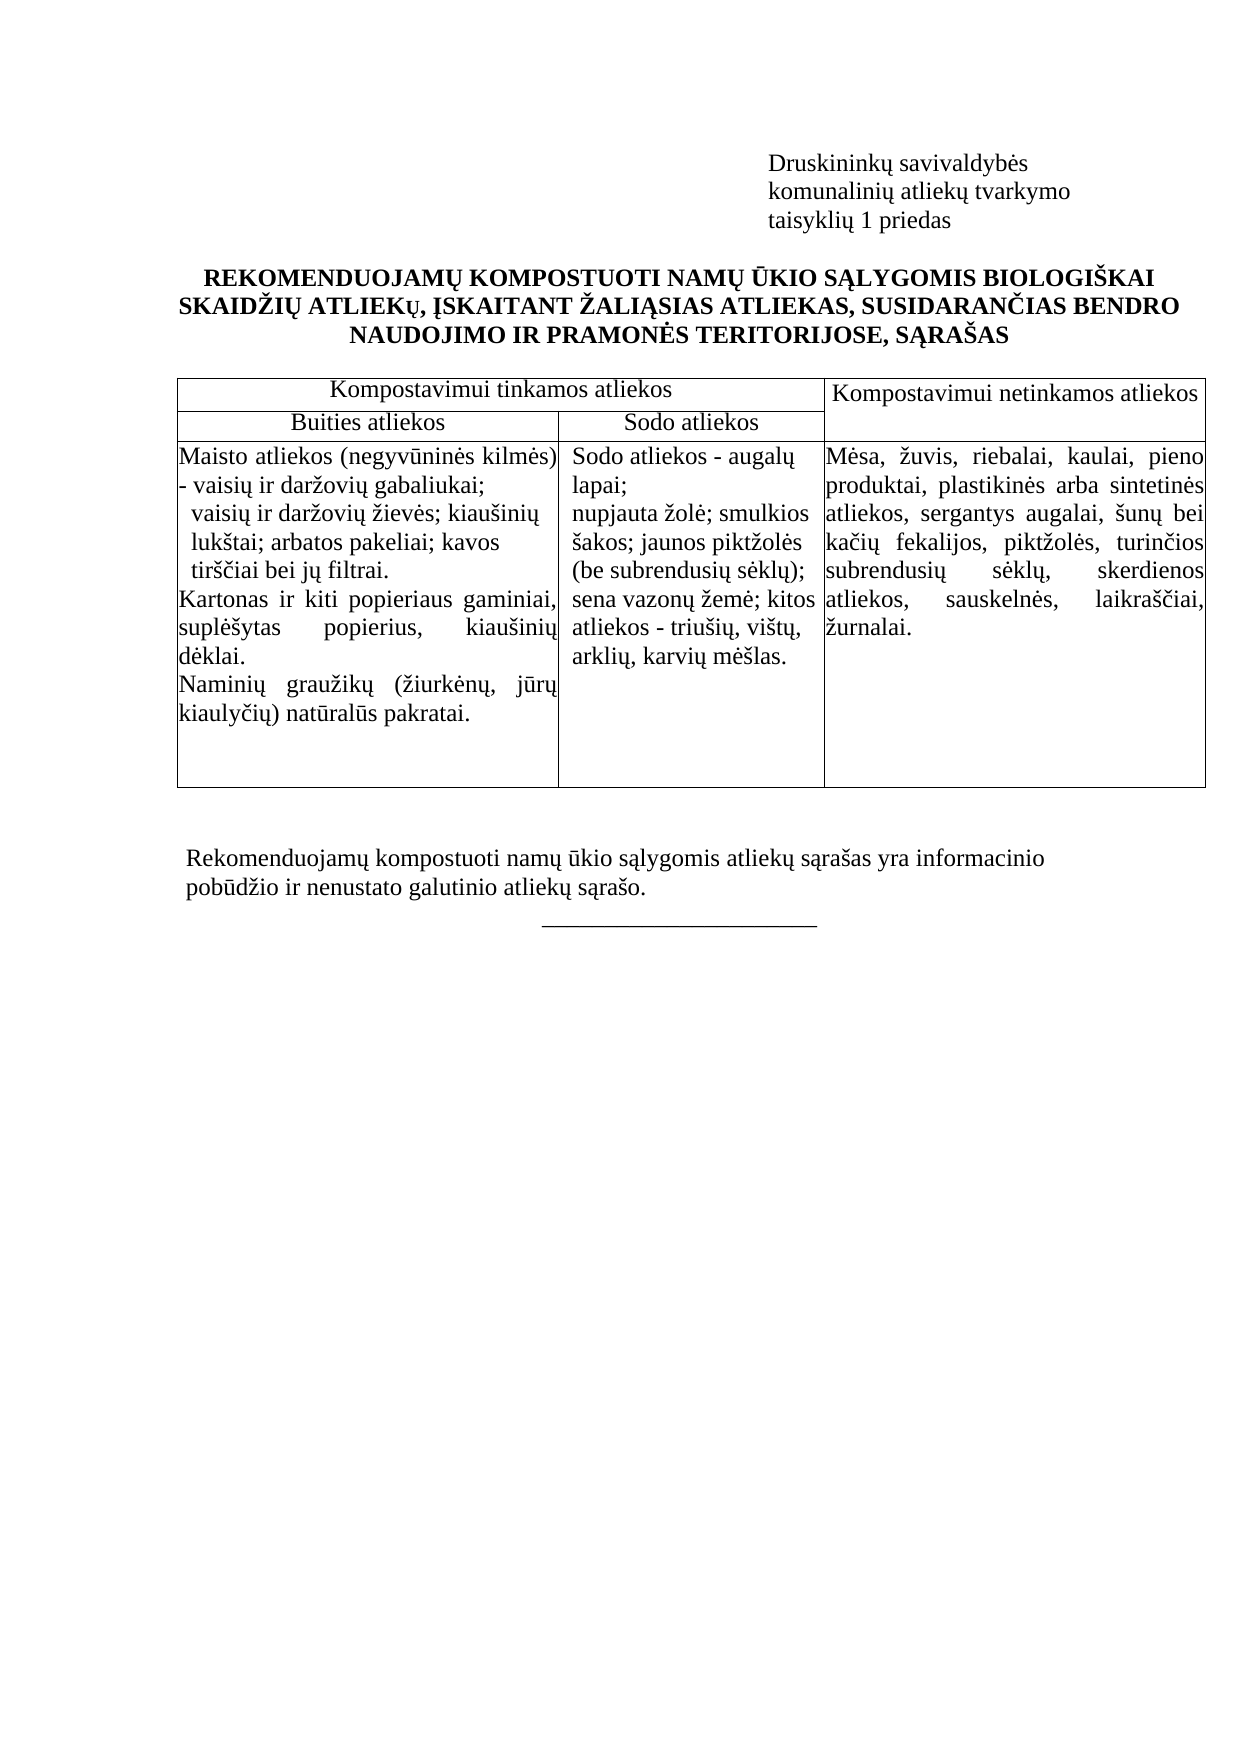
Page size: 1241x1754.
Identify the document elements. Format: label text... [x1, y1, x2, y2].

text Rekomenduojamų kompostuoti namų ūkio sąlygomis atliekų sąrašas yra informacinio pobūdžio ir nenustato galutinio atliekų sąrašo. [186, 843, 1144, 901]
table_header Kompostavimui netinkamos atliekos [825, 379, 1205, 441]
table_cell Maisto atliekos (negyvūninės kilmės) - vaisių ir daržovių gabaliukai; vaisių ir daržovių žievės; kiaušinių lukštai; arbatos pakeliai; kavos tirščiai bei jų filtrai. Kartonas ir kiti popieriaus gaminiai, suplėšytas popierius, kiaušinių dėklai. Naminių graužikų (žiurkėnų, jūrų kiaulyčių) natūralūs pakratai. [178, 442, 558, 787]
table_header Kompostavimui tinkamos atliekos [178, 379, 824, 411]
text REKOMENDUOJAMŲ KOMPOSTUOTI NAMŲ ŪKIO SĄLYGOMIS BIOLOGIŠKAI SKAIDŽIŲ ATLIEKų, ĮSKAITANT ŽALIĄSIAS ATLIEKAS, SUSIDARANČIAS BENDRO NAUDOJIMO IR PRAMONĖS TERITORIJOSE, SĄRAŠAS [177, 263, 1181, 349]
text Druskininkų savivaldybės [177, 148, 1181, 176]
table_cell Sodo atliekos - augalų lapai; nupjauta žolė; smulkios šakos; jaunos piktžolės (be subrendusių sėklų); sena vazonų žemė; kitos atliekos - triušių, vištų, arklių, karvių mėšlas. [559, 442, 824, 787]
table_cell Buities atliekos [178, 412, 558, 441]
text komunalinių atliekų tvarkymo [177, 176, 1181, 205]
text ______________________ [177, 901, 1181, 930]
table_cell Mėsa, žuvis, riebalai, kaulai, pieno produktai, plastikinės arba sintetinės atliekos, sergantys augalai, šunų bei kačių fekalijos, piktžolės, turinčios subrendusių sėklų, skerdienos atliekos, sauskelnės, laikraščiai, žurnalai. [825, 442, 1205, 787]
table_cell Sodo atliekos [559, 412, 824, 441]
text taisyklių 1 priedas [177, 205, 1181, 234]
